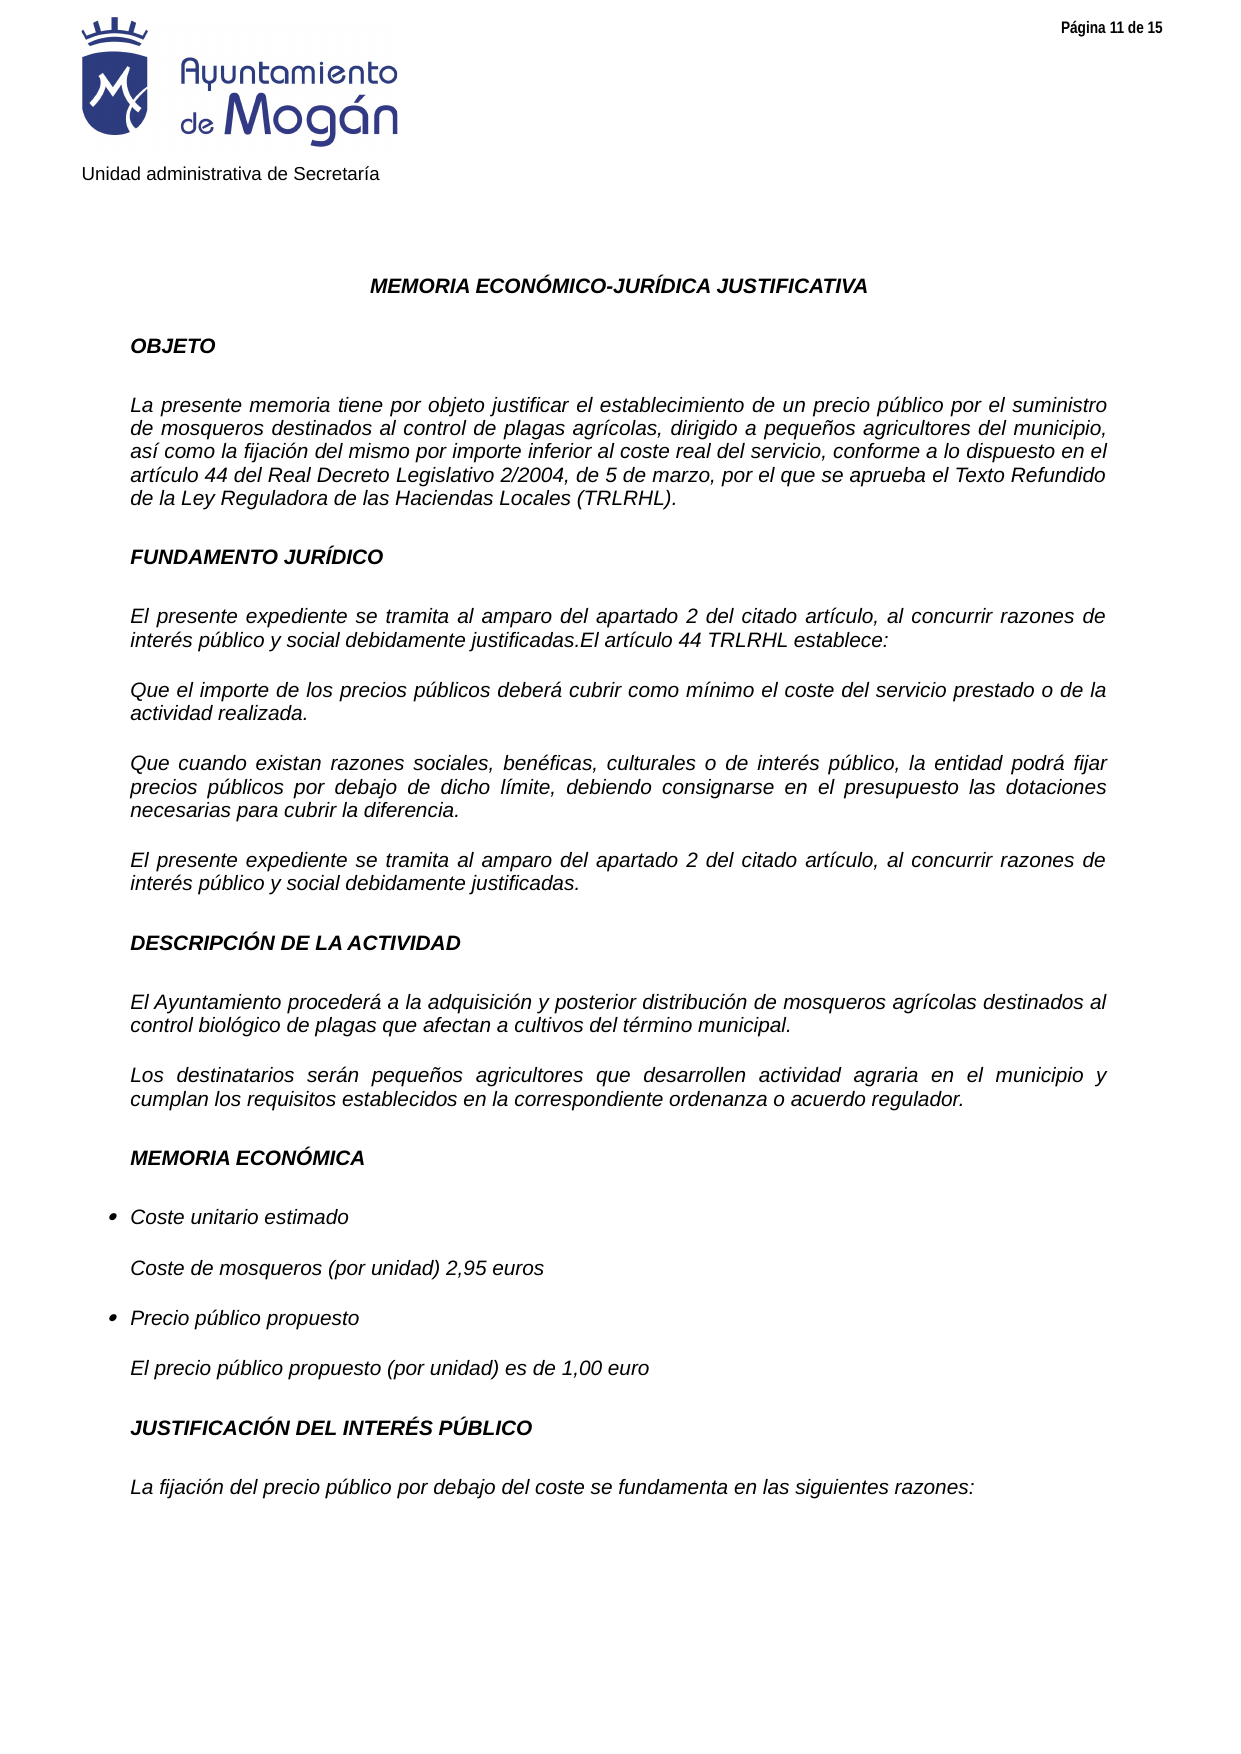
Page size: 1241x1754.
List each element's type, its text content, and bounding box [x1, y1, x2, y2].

subtitle MEMORIA ECONÓMICO-JURÍDICA JUSTIFICATIVA [130, 275, 1110, 298]
subtitle FUNDAMENTO JURÍDICO [130, 546, 1110, 569]
text El presente expediente se tramita al amparo del apartado 2 del citado artículo, al concurrir razones de interés público y social debidamente justificadas.El artículo 44 TRLRHL establece: [130, 605, 1110, 651]
text El presente expediente se tramita al amparo del apartado 2 del citado artículo, al concurrir razones de interés público y social debidamente justificadas. [130, 849, 1110, 895]
text La presente memoria tiene por objeto justificar el establecimiento de un precio público por el suministro de mosqueros destinados al control de plagas agrícolas, dirigido a pequeños agricultores del municipio, así como la fijación del mismo por importe inferior al coste real del servicio, conforme a lo dispuesto en el artículo 44 del Real Decreto Legislativo 2/2004, de 5 de marzo, por el que se aprueba el Texto Refundido de la Ley Reguladora de las Haciendas Locales (TRLRHL). [130, 393, 1110, 509]
text Que cuando existan razones sociales, benéficas, culturales o de interés público, la entidad podrá fijar precios públicos por debajo de dicho límite, debiendo consignarse en el presupuesto las dotaciones necesarias para cubrir la diferencia. [130, 752, 1110, 822]
text La fijación del precio público por debajo del coste se fundamenta en las siguientes razones: [130, 1476, 1110, 1499]
picture [81, 17, 398, 153]
subtitle JUSTIFICACIÓN DEL INTERÉS PÚBLICO [130, 1416, 1110, 1439]
text El Ayuntamiento procederá a la adquisición y posterior distribución de mosqueros agrícolas destinados al control biológico de plagas que afectan a cultivos del término municipal. [130, 991, 1110, 1037]
list Coste unitario estimado [107, 1206, 1110, 1229]
subtitle MEMORIA ECONÓMICA [130, 1147, 1110, 1170]
text Que el importe de los precios públicos deberá cubrir como mínimo el coste del servicio prestado o de la actividad realizada. [130, 678, 1110, 725]
text Los destinatarios serán pequeños agricultores que desarrollen actividad agraria en el municipio y cumplan los requisitos establecidos en la correspondiente ordenanza o acuerdo regulador. [130, 1064, 1110, 1111]
subtitle OBJETO [130, 334, 1110, 357]
text El precio público propuesto (por unidad) es de 1,00 euro [130, 1357, 1110, 1380]
subtitle DESCRIPCIÓN DE LA ACTIVIDAD [130, 931, 1110, 954]
list Precio público propuesto [107, 1307, 1110, 1330]
text Coste de mosqueros (por unidad) 2,95 euros [130, 1256, 1110, 1279]
